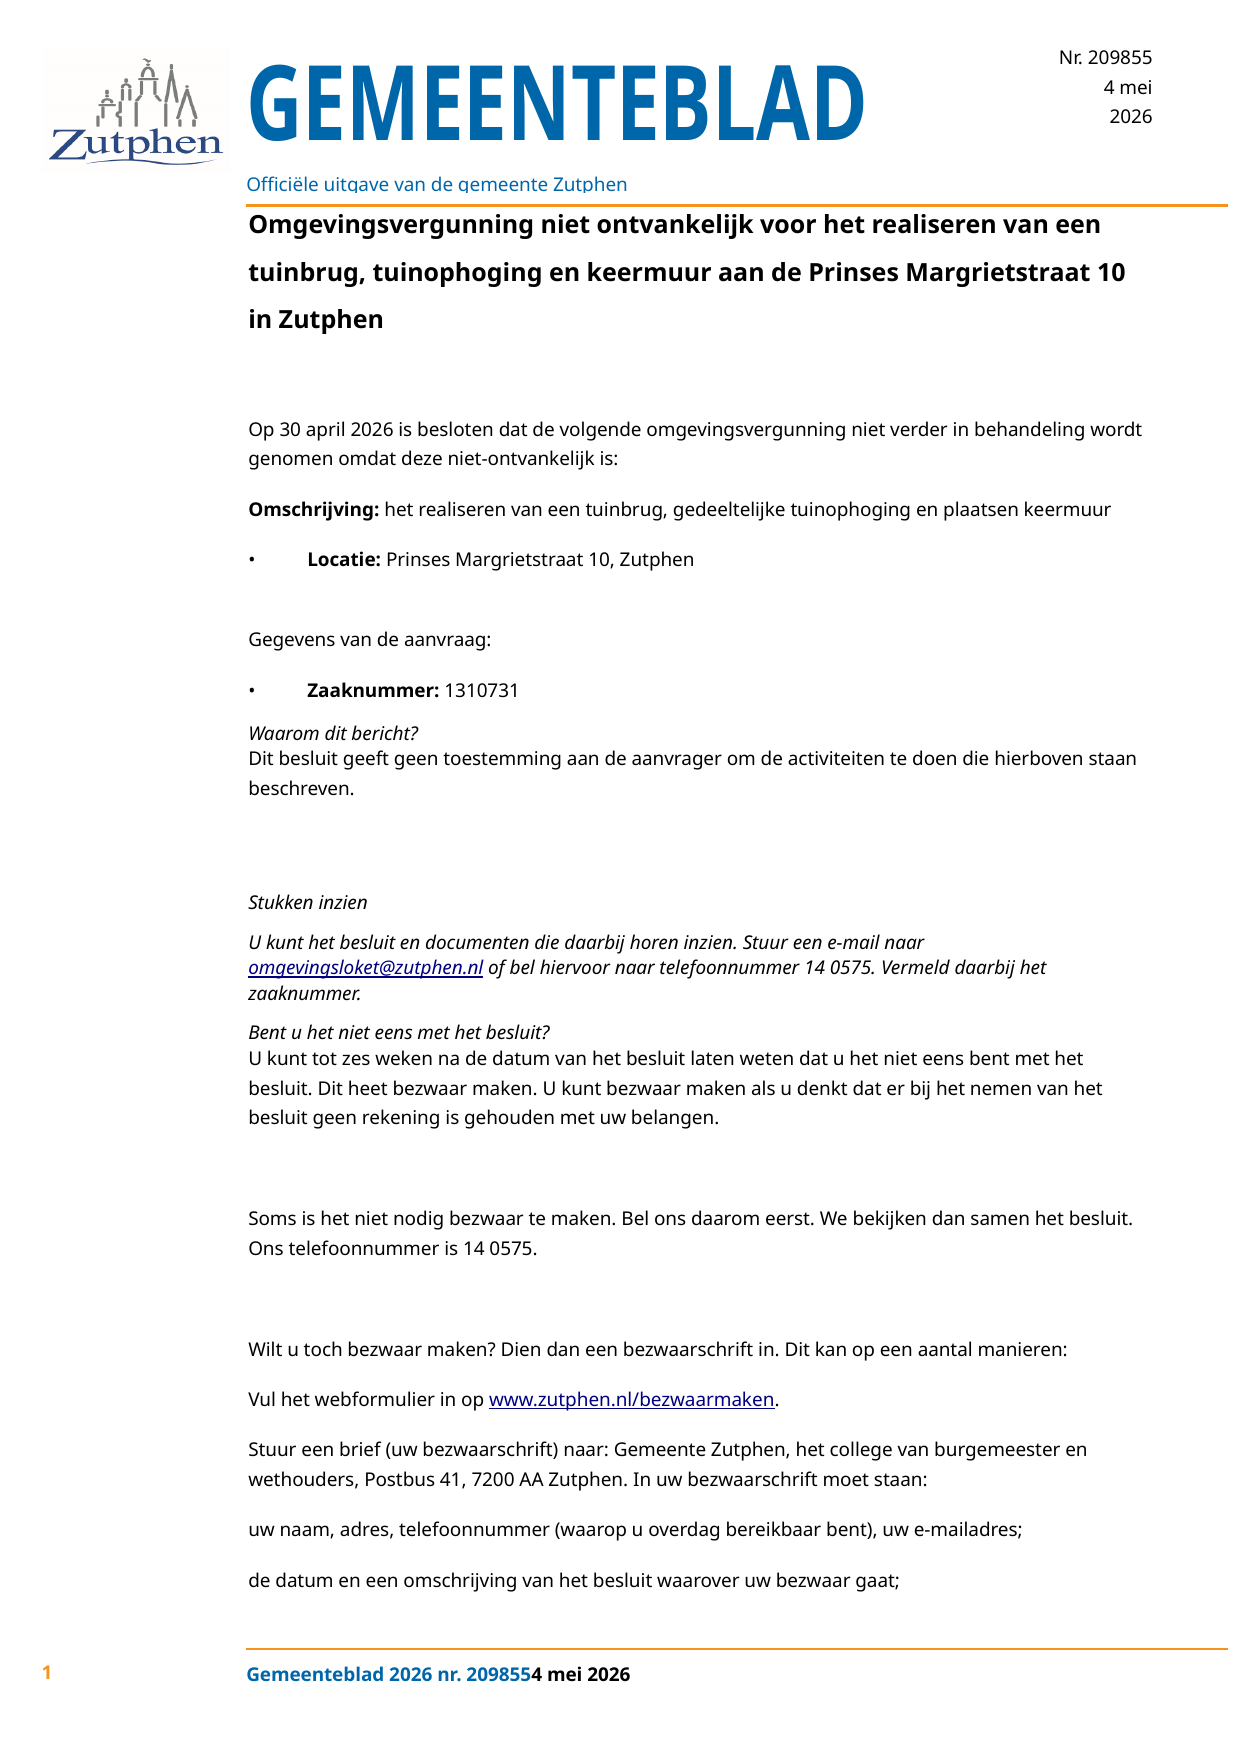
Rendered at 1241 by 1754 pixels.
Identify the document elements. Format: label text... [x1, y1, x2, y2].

text de datum en een omschrijving van het besluit waarover uw bezwaar gaat; [248, 1567, 1152, 1593]
text Vul het webformulier in op www.zutphen.nl/bezwaarmaken. [248, 1386, 1152, 1412]
text Gegevens van de aanvraag: [248, 626, 1152, 652]
picture [41, 47, 231, 172]
text Stuur een brief (uw bezwaarschrift) naar: Gemeente Zutphen, het college van burgemeester en wethouders, Postbus 41, 7200 AA Zutphen. In uw bezwaarschrift moet staan: [248, 1437, 1152, 1492]
text Waarom dit bericht? [248, 720, 1152, 746]
text U kunt het besluit en documenten die daarbij horen inzien. Stuur een e-mail naar omgevingsloket@zutphen.nl of bel hiervoor naar telefoonnummer 14 0575. Vermeld daarbij het zaaknummer. [248, 929, 1152, 1006]
text U kunt tot zes weken na de datum van het besluit laten weten dat u het niet eens bent met het besluit. Dit heet bezwaar maken. U kunt bezwaar maken als u denkt dat er bij het nemen van het besluit geen rekening is gehouden met uw belangen. [248, 1045, 1152, 1130]
list Zaaknummer: 1310731 [248, 677, 1152, 702]
text Omschrijving: het realiseren van een tuinbrug, gedeeltelijke tuinophoging en plaatsen keermuur [248, 496, 1152, 522]
text Soms is het niet nodig bezwaar te maken. Bel ons daarom eerst. We bekijken dan samen het besluit. Ons telefoonnummer is 14 0575. [248, 1205, 1152, 1261]
text uw naam, adres, telefoonnummer (waarop u overdag bereikbaar bent), uw e-mailadres; [248, 1517, 1152, 1542]
text Dit besluit geeft geen toestemming aan de aanvrager om de activiteiten te doen die hierboven staan beschreven. [248, 746, 1152, 801]
text Omgevingsvergunning niet ontvankelijk voor het realiseren van een tuinbrug, tuinophoging en keermuur aan de Prinses Margrietstraat 10 in Zutphen [248, 207, 1152, 336]
text Stukken inzien [248, 889, 1152, 915]
list Locatie: Prinses Margrietstraat 10, Zutphen [248, 546, 1152, 572]
text Bent u het niet eens met het besluit? [248, 1019, 1152, 1045]
text Wilt u toch bezwaar maken? Dien dan een bezwaarschrift in. Dit kan op een aantal manieren: [248, 1336, 1152, 1361]
text Op 30 april 2026 is besloten dat de volgende omgevingsvergunning niet verder in behandeling wordt genomen omdat deze niet-ontvankelijk is: [248, 416, 1152, 471]
